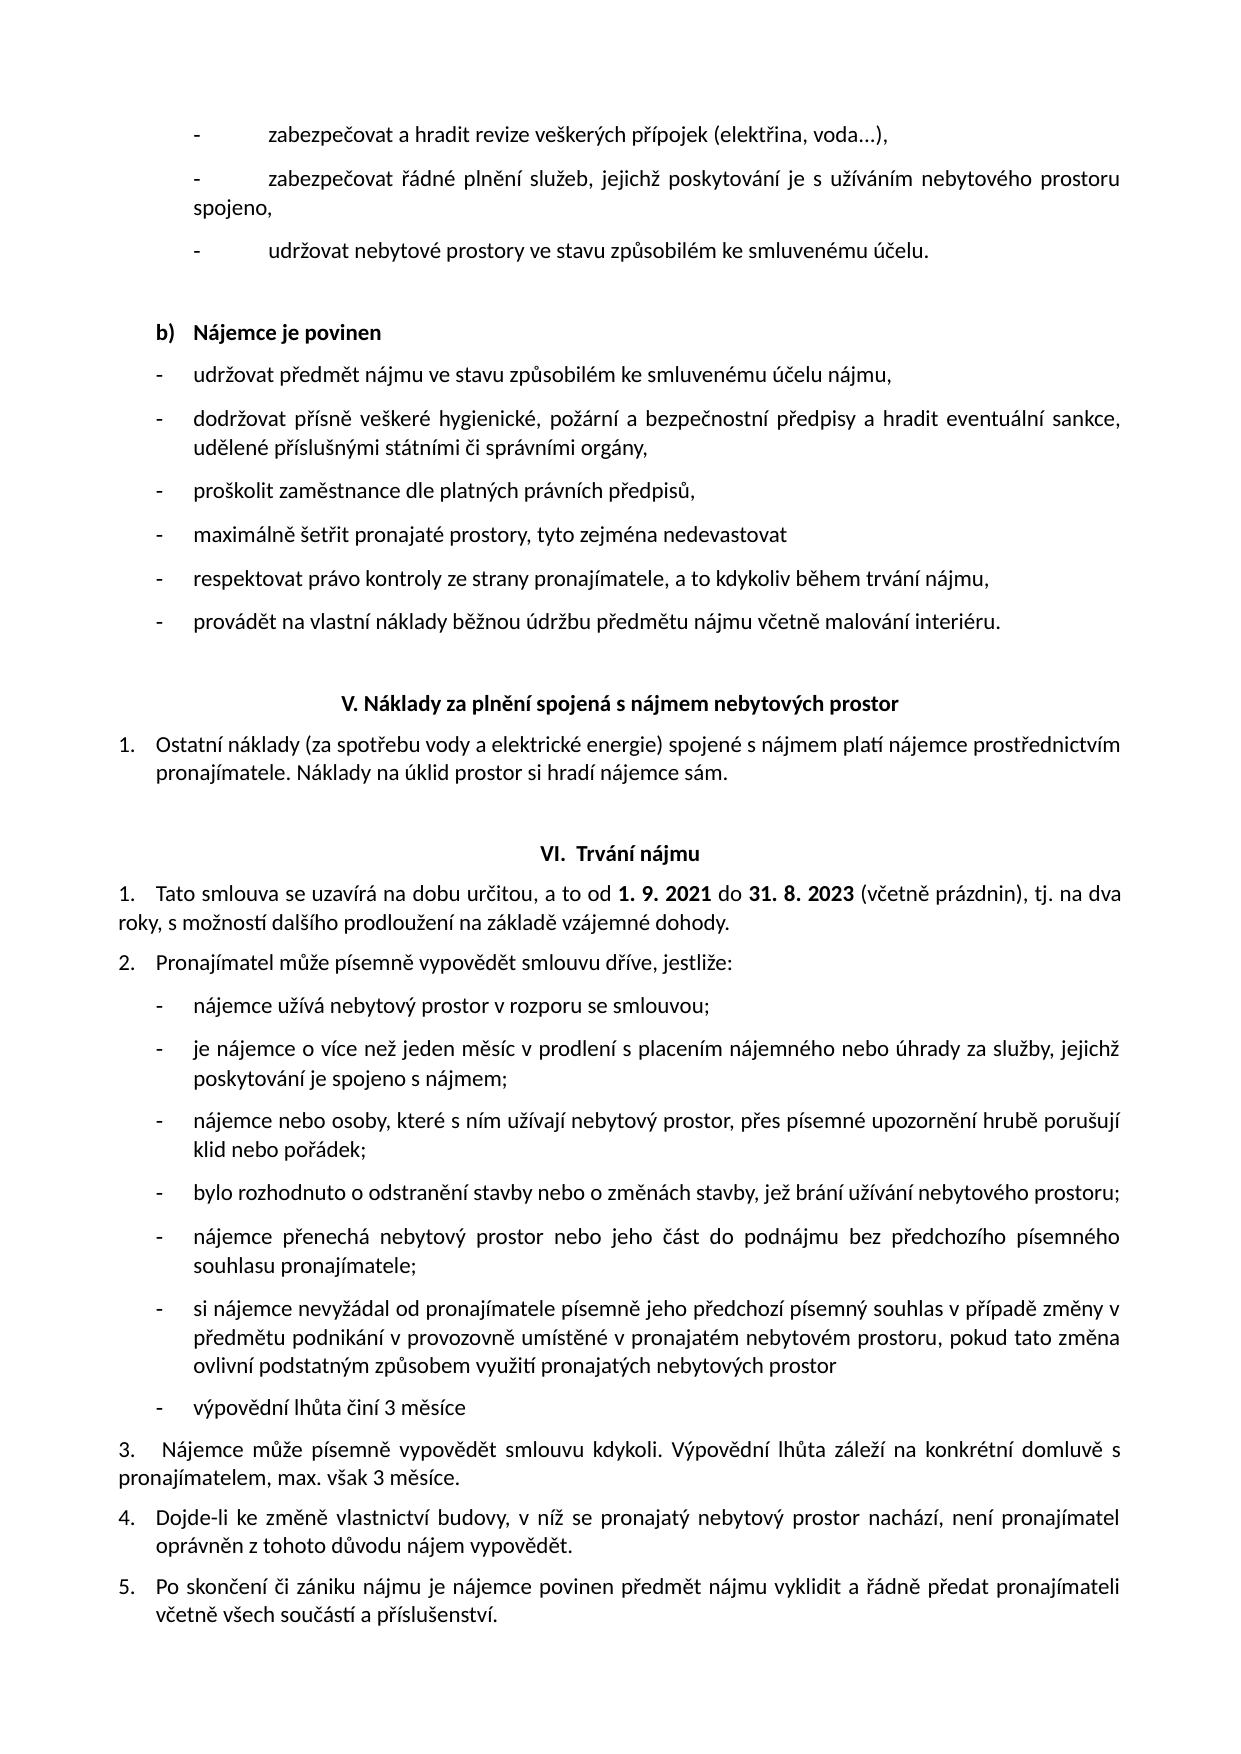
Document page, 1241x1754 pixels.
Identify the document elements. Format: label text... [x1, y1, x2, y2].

text 4. Dojde-li ke změně vlastnictví budovy, v níž se pronajatý nebytový prostor nachází, není pronajímatel oprávněn z tohoto důvodu nájem vypovědět. [118, 1503, 1122, 1559]
list udržovat nebytové prostory ve stavu způsobilém ke smluvenému účelu. [193, 234, 1122, 265]
list proškolit zaměstnance dle platných právních předpisů, [156, 474, 1122, 505]
list výpovědní lhůta činí 3 měsíce [156, 1391, 1122, 1422]
list udržovat předmět nájmu ve stavu způsobilém ke smluvenému účelu nájmu, [156, 358, 1122, 390]
text 1. Tato smlouva se uzavírá na dobu určitou, a to od 1. 9. 2021 do 31. 8. 2023 (včetně prázdnin), tj. na dva roky, s možností dalšího prodloužení na základě vzájemné dohody. [118, 879, 1122, 936]
list zabezpečovat a hradit revize veškerých přípojek (elektřina, voda...), [193, 118, 1122, 149]
list zabezpečovat řádné plnění služeb, jejichž poskytování je s užíváním nebytového prostoru spojeno, [193, 162, 1122, 221]
list nájemce přenechá nebytový prostor nebo jeho část do podnájmu bez předchozího písemného souhlasu pronajímatele; [156, 1220, 1122, 1279]
list maximálně šetřit pronajaté prostory, tyto zejména nedevastovat [156, 518, 1122, 549]
list provádět na vlastní náklady běžnou údržbu předmětu nájmu včetně malování interiéru. [156, 605, 1122, 636]
text 1. Ostatní náklady (za spotřebu vody a elektrické energie) spojené s nájmem platí nájemce prostřednictvím pronajímatele. Náklady na úklid prostor si hradí nájemce sám. [118, 730, 1122, 786]
list nájemce užívá nebytový prostor v rozporu se smlouvou; [156, 989, 1122, 1020]
text VI. Trvání nájmu [118, 839, 1122, 867]
list nájemce nebo osoby, které s ním užívají nebytový prostor, přes písemné upozornění hrubě porušují klid nebo pořádek; [156, 1104, 1122, 1163]
text 2. Pronajímatel může písemně vypovědět smlouvu dříve, jestliže: [118, 948, 1122, 976]
text 5. Po skončení či zániku nájmu je nájemce povinen předmět nájmu vyklidit a řádně předat pronajímateli včetně všech součástí a příslušenství. [118, 1572, 1122, 1628]
list je nájemce o více než jeden měsíc v prodlení s placením nájemného nebo úhrady za služby, jejichž poskytování je spojeno s nájmem; [156, 1032, 1122, 1092]
list Nájemce je povinen [156, 318, 1122, 346]
text V. Náklady za plnění spojená s nájmem nebytových prostor [118, 689, 1122, 717]
list bylo rozhodnuto o odstranění stavby nebo o změnách stavby, jež brání užívání nebytového prostoru; [156, 1176, 1122, 1207]
list respektovat právo kontroly ze strany pronajímatele, a to kdykoliv během trvání nájmu, [156, 561, 1122, 593]
text 3. Nájemce může písemně vypovědět smlouvu kdykoli. Výpovědní lhůta záleží na konkrétní domluvě s pronajímatelem, max. však 3 měsíce. [118, 1435, 1122, 1491]
list dodržovat přísně veškeré hygienické, požární a bezpečnostní předpisy a hradit eventuální sankce, udělené příslušnými státními či správními orgány, [156, 402, 1122, 461]
list si nájemce nevyžádal od pronajímatele písemně jeho předchozí písemný souhlas v případě změny v předmětu podnikání v provozovně umístěné v pronajatém nebytovém prostoru, pokud tato změna ovlivní podstatným způsobem využití pronajatých nebytových prostor [156, 1291, 1122, 1379]
